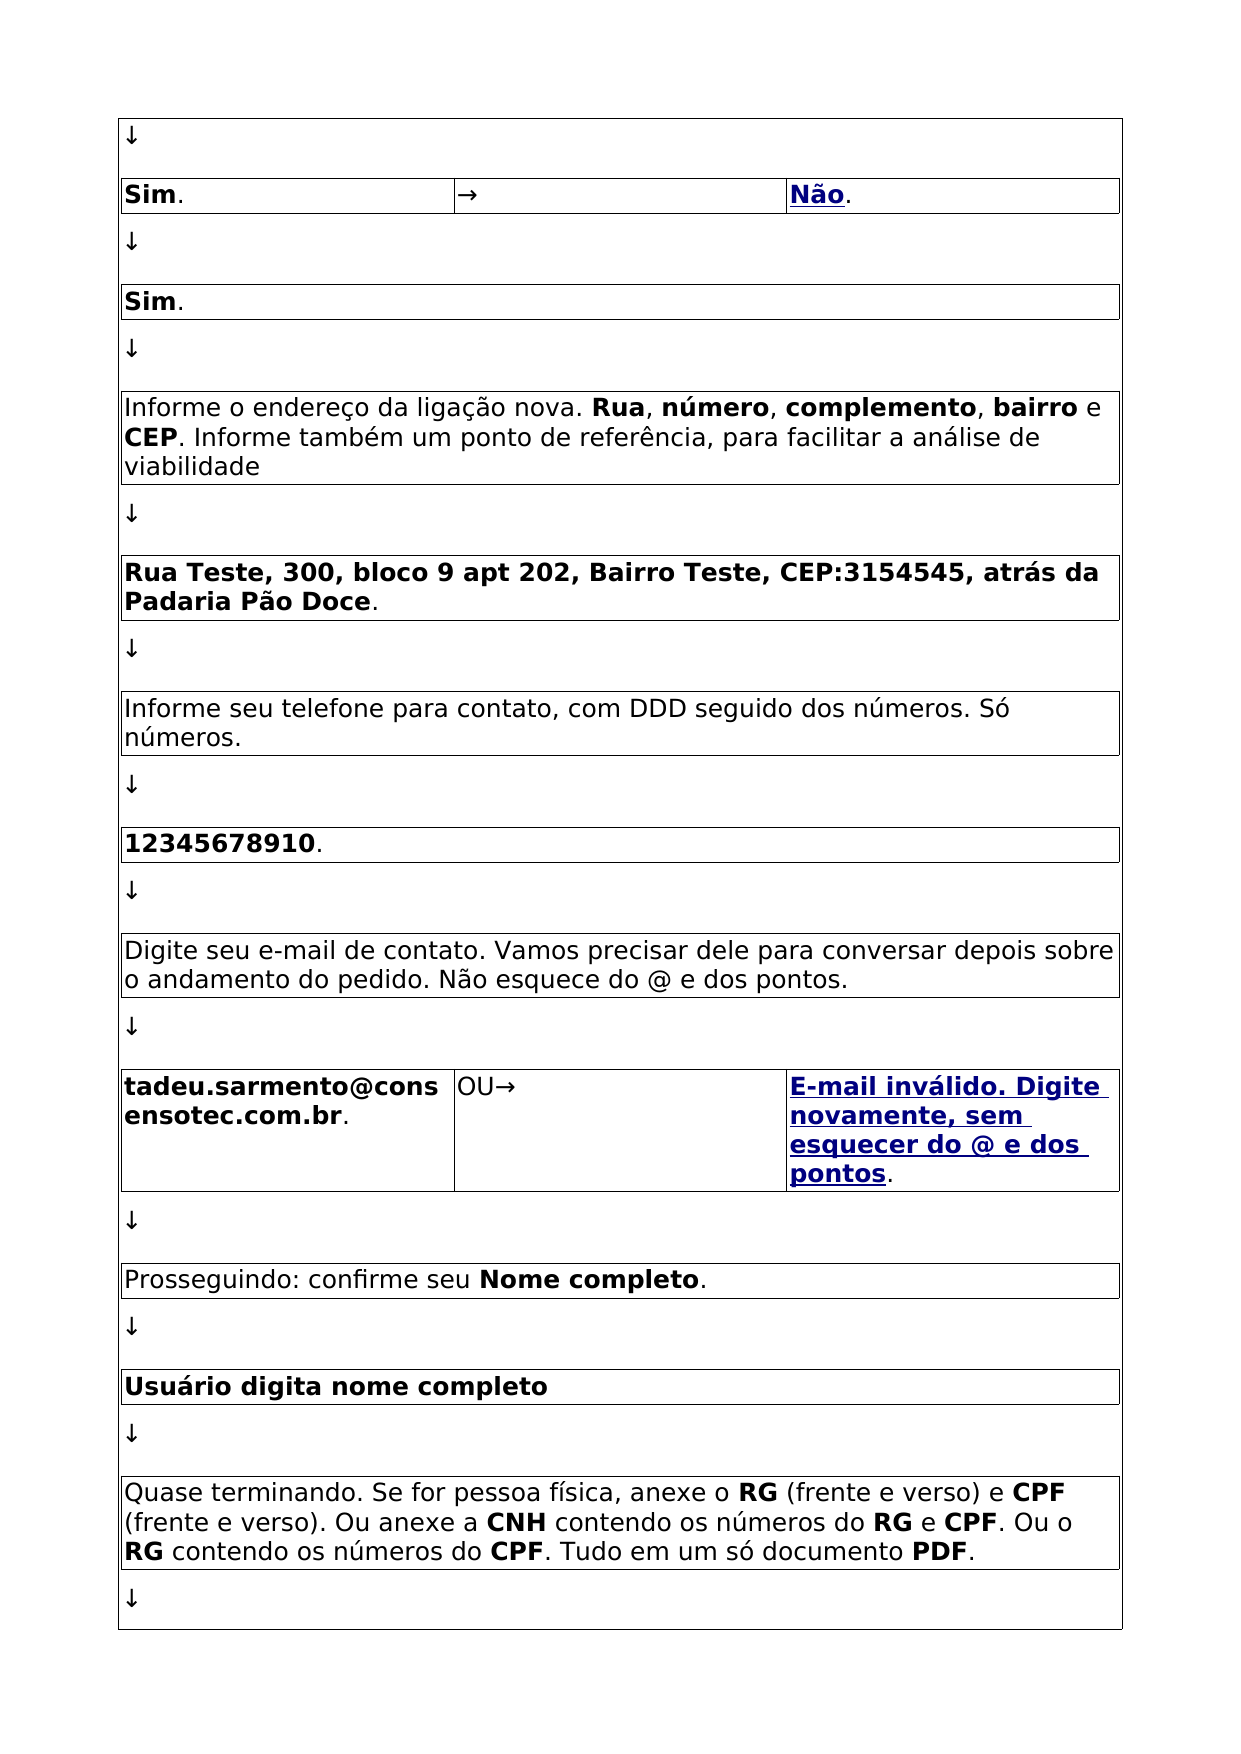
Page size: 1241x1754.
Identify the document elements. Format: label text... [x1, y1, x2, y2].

table_header Sim. [122, 285, 1119, 319]
table_header Informe seu telefone para contato, com DDD seguido dos números. Só números. [122, 692, 1119, 755]
table_header OU→ [455, 1070, 786, 1191]
table_header Quase terminando. Se for pessoa física, anexe o RG (frente e verso) e CPF (frente e verso). Ou anexe a CNH contendo os números do RG e CPF. Ou o RG contendo os números do CPF. Tudo em um só documento PDF. [122, 1477, 1119, 1569]
table_header Digite seu e-mail de contato. Vamos precisar dele para conversar depois sobre o andamento do pedido. Não esquece do @ e dos pontos. [122, 934, 1119, 997]
table_header 12345678910. [122, 828, 1119, 862]
table_header Não. [787, 179, 1119, 213]
table_header Prosseguindo: confirme seu Nome completo. [122, 1264, 1119, 1298]
table_header → [455, 179, 786, 213]
table_header ↓ ↓ ↓ ↓ ↓ ↓ ↓ ↓ ↓ ↓ ↓ ↓ [119, 119, 1122, 1628]
table_header Rua Teste, 300, bloco 9 apt 202, Bairro Teste, CEP:3154545, atrás da Padaria Pão Doce. [122, 556, 1119, 619]
table_header E-mail inválido. Digite novamente, sem esquecer do @ e dos pontos. [787, 1070, 1119, 1191]
table_header Informe o endereço da ligação nova. Rua, número, complemento, bairro e CEP. Informe também um ponto de referência, para facilitar a análise de viabilidade [122, 392, 1119, 484]
table_header Sim. [122, 179, 454, 213]
table_header Usuário digita nome completo [122, 1370, 1119, 1404]
table_header tadeu.sarmento@consensotec.com.br. [122, 1070, 454, 1191]
